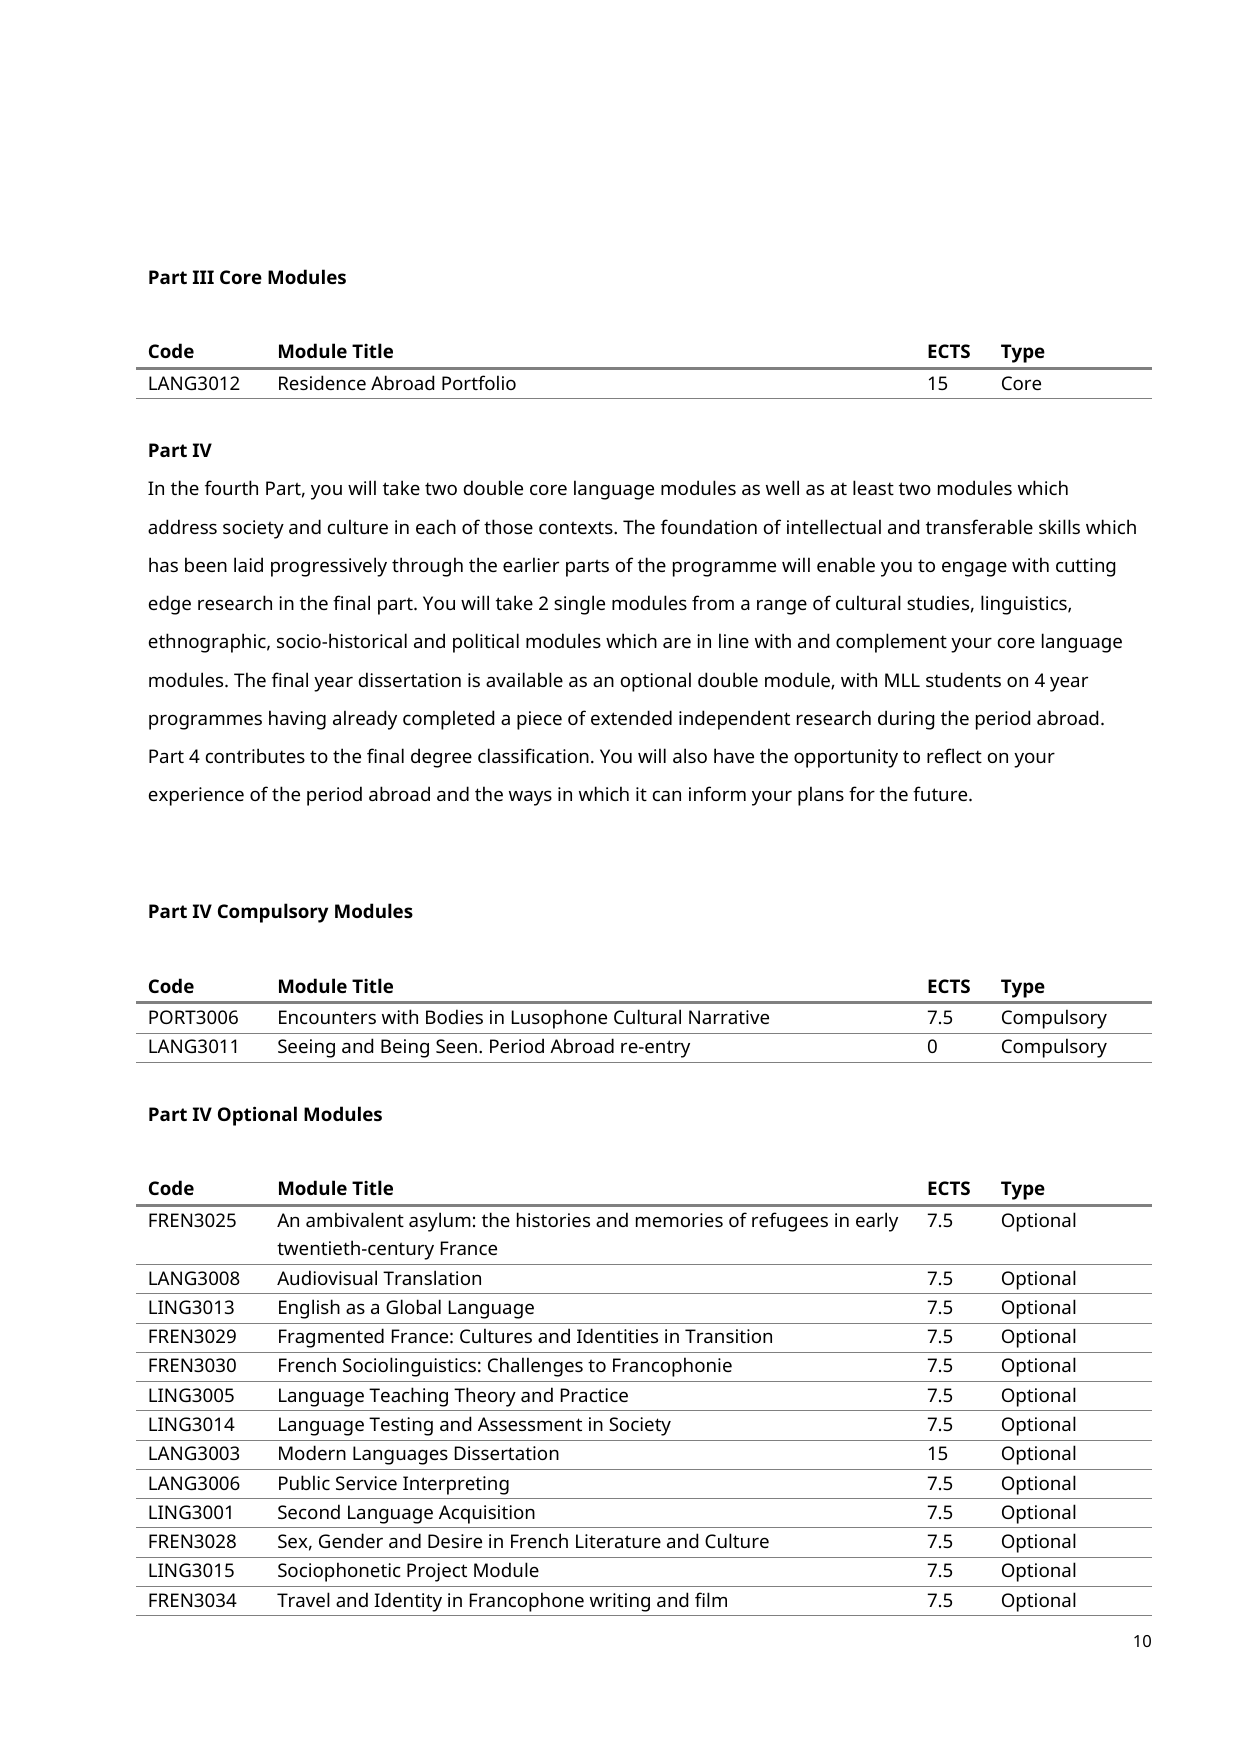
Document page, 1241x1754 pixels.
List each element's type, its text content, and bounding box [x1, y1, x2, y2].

table_cell LING3001 [136, 1499, 266, 1527]
table_cell FREN3028 [136, 1528, 266, 1557]
table_cell Modern Languages Dissertation [266, 1441, 916, 1469]
table_cell Sex, Gender and Desire in French Literature and Culture [266, 1528, 916, 1557]
table_cell Part III Core Modules [136, 226, 1152, 339]
table_cell Module Title [266, 339, 916, 367]
table_cell Optional [989, 1441, 1152, 1469]
table_cell Optional [989, 1382, 1152, 1410]
table_cell 7.5 [916, 1382, 989, 1410]
table_cell Residence Abroad Portfolio [266, 370, 916, 398]
table_cell 7.5 [916, 1004, 989, 1032]
table_cell 15 [916, 1441, 989, 1469]
table_cell Sociophonetic Project Module [266, 1558, 916, 1586]
table_cell 7.5 [916, 1587, 989, 1615]
table_cell FREN3030 [136, 1353, 266, 1381]
table_cell PORT3006 [136, 1004, 266, 1032]
table_cell Seeing and Being Seen. Period Abroad re-entry [266, 1034, 916, 1062]
table_cell LANG3006 [136, 1470, 266, 1498]
table_cell 7.5 [916, 1324, 989, 1352]
table_cell Optional [989, 1470, 1152, 1498]
table_cell 0 [916, 1034, 989, 1062]
table_cell Optional [989, 1294, 1152, 1322]
table_cell Module Title [266, 973, 916, 1001]
table_cell An ambivalent asylum: the histories and memories of refugees in early twentieth-century France [266, 1207, 916, 1264]
table_cell 7.5 [916, 1411, 989, 1439]
table_cell ECTS [916, 973, 989, 1001]
table_cell Module Title [266, 1176, 916, 1204]
table_cell French Sociolinguistics: Challenges to Francophonie [266, 1353, 916, 1381]
table_cell Compulsory [989, 1034, 1152, 1062]
table_cell Optional [989, 1587, 1152, 1615]
table_cell 7.5 [916, 1294, 989, 1322]
table_cell English as a Global Language [266, 1294, 916, 1322]
table_cell LING3015 [136, 1558, 266, 1586]
table_cell Language Teaching Theory and Practice [266, 1382, 916, 1410]
table_cell FREN3025 [136, 1207, 266, 1264]
table_cell 7.5 [916, 1528, 989, 1557]
table_cell Public Service Interpreting [266, 1470, 916, 1498]
table_cell Type [989, 339, 1152, 367]
table_cell Compulsory [989, 1004, 1152, 1032]
table_cell LING3005 [136, 1382, 266, 1410]
table_cell 7.5 [916, 1499, 989, 1527]
table_cell ECTS [916, 339, 989, 367]
table_cell 7.5 [916, 1265, 989, 1293]
table_cell Second Language Acquisition [266, 1499, 916, 1527]
table_cell Fragmented France: Cultures and Identities in Transition [266, 1324, 916, 1352]
table_cell Optional [989, 1324, 1152, 1352]
table_cell FREN3029 [136, 1324, 266, 1352]
table_cell 15 [916, 370, 989, 398]
table_cell FREN3034 [136, 1587, 266, 1615]
table_cell Core [989, 370, 1152, 398]
table_cell Optional [989, 1411, 1152, 1439]
table_cell Part IV Optional Modules [136, 1063, 1152, 1176]
table_cell Type [989, 973, 1152, 1001]
table_cell Travel and Identity in Francophone writing and film [266, 1587, 916, 1615]
table_cell Optional [989, 1207, 1152, 1264]
table_cell Code [136, 339, 266, 367]
table_cell [136, 99, 1152, 226]
table_cell Optional [989, 1558, 1152, 1586]
table_cell Optional [989, 1528, 1152, 1557]
table_cell 7.5 [916, 1207, 989, 1264]
table_cell Audiovisual Translation [266, 1265, 916, 1293]
table_cell 7.5 [916, 1353, 989, 1381]
table_cell LANG3008 [136, 1265, 266, 1293]
table_cell LING3013 [136, 1294, 266, 1322]
table_cell LANG3003 [136, 1441, 266, 1469]
table_cell Optional [989, 1353, 1152, 1381]
table_cell Code [136, 1176, 266, 1204]
table_cell Part IV Compulsory Modules [136, 860, 1152, 973]
table_cell ECTS [916, 1176, 989, 1204]
table_cell LING3014 [136, 1411, 266, 1439]
table_cell 7.5 [916, 1470, 989, 1498]
table_cell Code [136, 973, 266, 1001]
table_cell Type [989, 1176, 1152, 1204]
table_cell Encounters with Bodies in Lusophone Cultural Narrative [266, 1004, 916, 1032]
table_cell Part IV In the fourth Part, you will take two double core language modules as well as at least two modules which address society and culture in each of those contexts. The foundation of intellectual and transferable skills which has been laid progressively through the earlier parts of the programme will enable you to engage with cutting edge research in the final part. You will take 2 single modules from a range of cultural studies, linguistics, ethnographic, socio-historical and political modules which are in line with and complement your core language modules. The final year dissertation is available as an optional double module, with MLL students on 4 year programmes having already completed a piece of extended independent research during the period abroad. Part 4 contributes to the final degree classification. You will also have the opportunity to reflect on your experience of the period abroad and the ways in which it can inform your plans for the future. [136, 399, 1152, 860]
table_cell Optional [989, 1265, 1152, 1293]
table_cell Optional [989, 1499, 1152, 1527]
table_cell Language Testing and Assessment in Society [266, 1411, 916, 1439]
table_cell LANG3011 [136, 1034, 266, 1062]
table_cell 7.5 [916, 1558, 989, 1586]
table_cell LANG3012 [136, 370, 266, 398]
